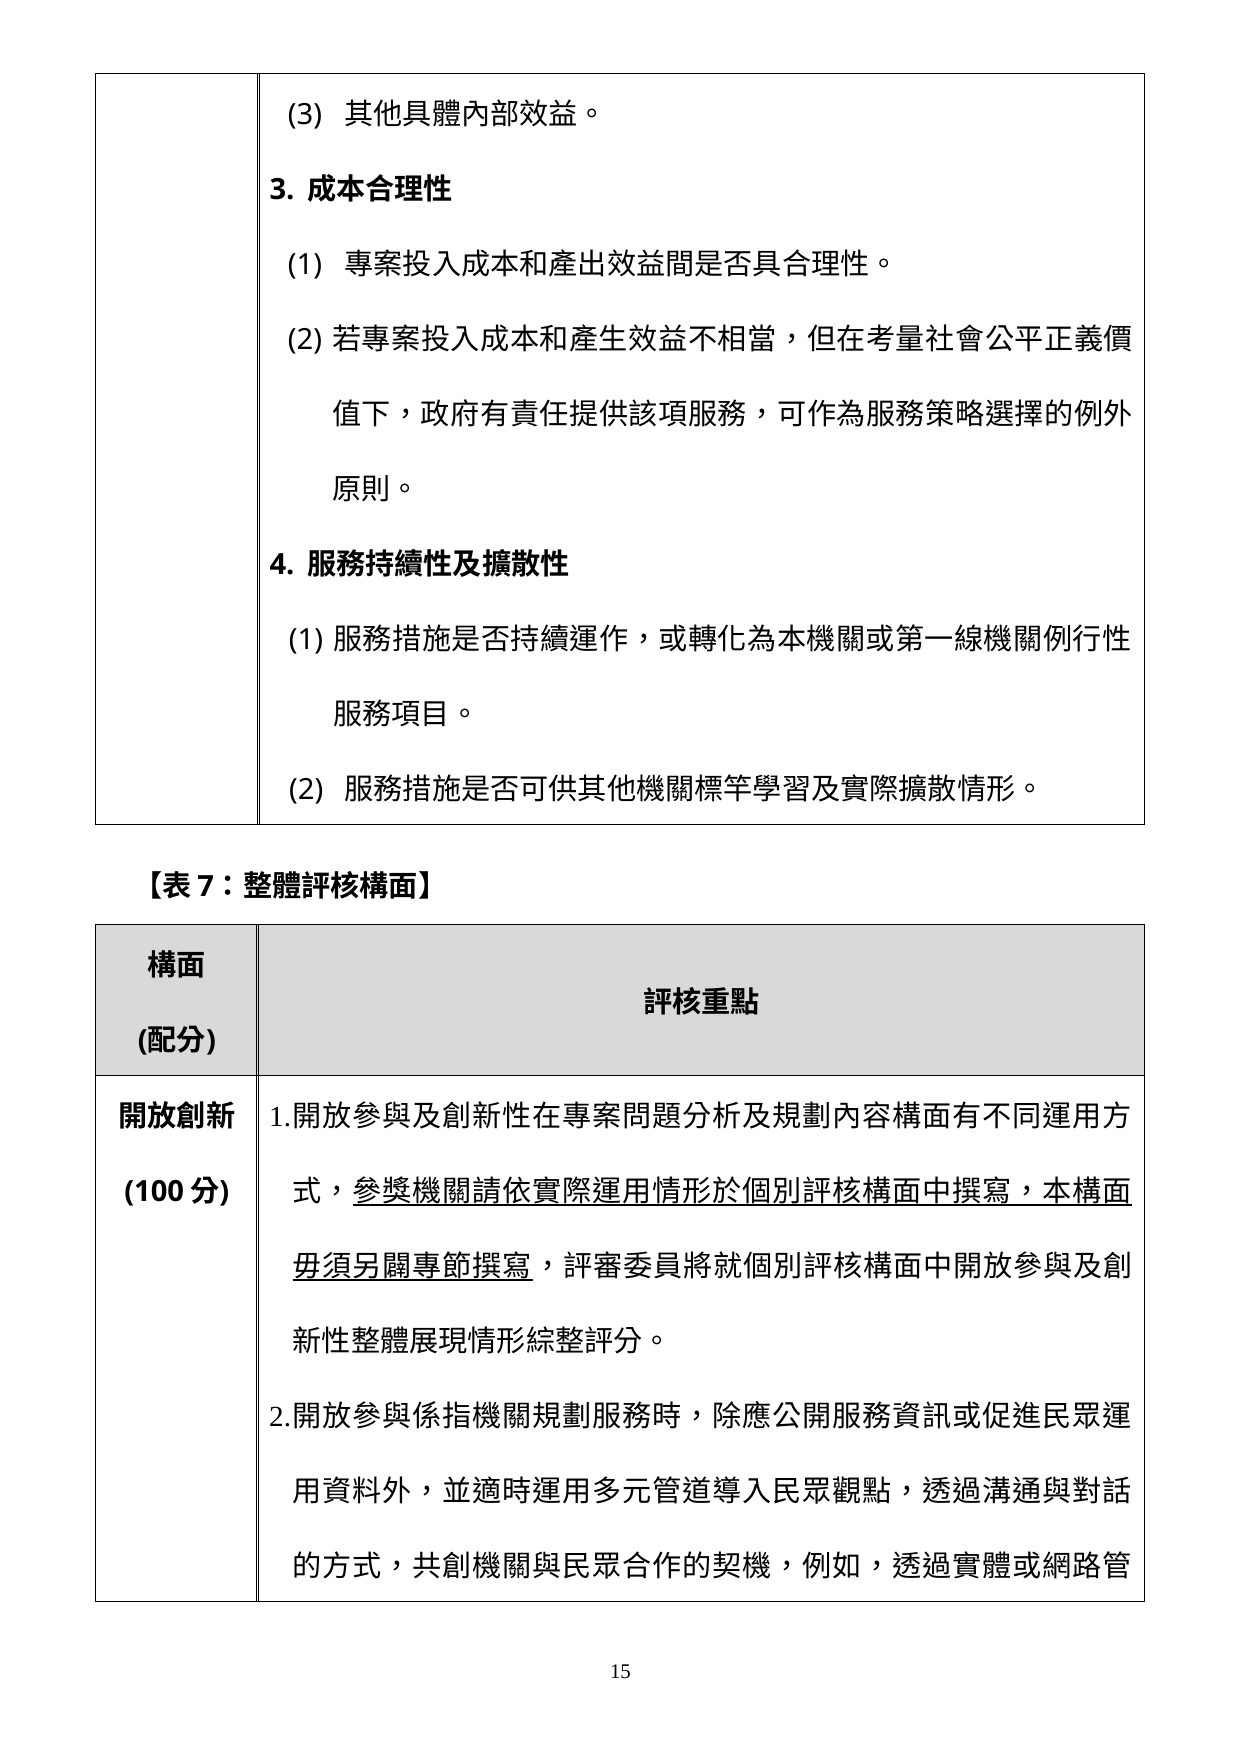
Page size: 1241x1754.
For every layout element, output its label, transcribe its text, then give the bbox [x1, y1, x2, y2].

table_cell 開放創新 (100分) [96, 1076, 256, 1601]
table_header 評核重點 [259, 925, 1144, 1075]
table_header 構面 (配分) [96, 925, 256, 1075]
table_cell 本項評核重點係專案問題是否已有效解決，並為服務對象帶來實質效益，參獎機關須從以下4面向說明專案推動成效： 外部效益（以下為例示，請依專案屬性適予說明） 服務使用情形，如服務案件數、服務使用成長率等。 協助本機關或第一線機關產出更便捷、更友善的服務情形。 促進特殊或弱勢族群、偏遠或交通不便地區民眾服務可近性情形。 增進服務對象滿意度、受益人數或其他具體受益情形。 增進政府及機關正面形象。 其他具體外部效益。 內部效益（以下為例示，請依專案屬性適予說明） 降低本機關或第一線機關人力、物力、時間等成本。 增進本機關或第一線機關員工滿意度、認同感、配合度等。 其他具體內部效益。 成本合理性 專案投入成本和產出效益間是否具合理性。 若專案投入成本和產生效益不相當，但在考量社會公平正義價值下，政府有責任提供該項服務，可作為服務策略選擇的例外原則。 服務持續性及擴散性 服務措施是否持續運作，或轉化為本機關或第一線機關例行性服務項目。 服務措施是否可供其他機關標竿學習及實際擴散情形。 [260, 74, 1144, 824]
text 【表7：整體評核構面】 [133, 863, 1122, 905]
table_cell [96, 74, 257, 824]
table_cell 開放參與及創新性在專案問題分析及規劃內容構面有不同運用方式，參獎機關請依實際運用情形於個別評核構面中撰寫，本構面毋須另闢專節撰寫，評審委員將就個別評核構面中開放參與及創新性整體展現情形綜整評分。 開放參與係指機關規劃服務時，除應公開服務資訊或促進民眾運用資料外，並適時運用多元管道導入民眾觀點，透過溝通與對話的方式，共創機關與民眾合作的契機，例如，透過實體或網路管 [259, 1076, 1144, 1601]
